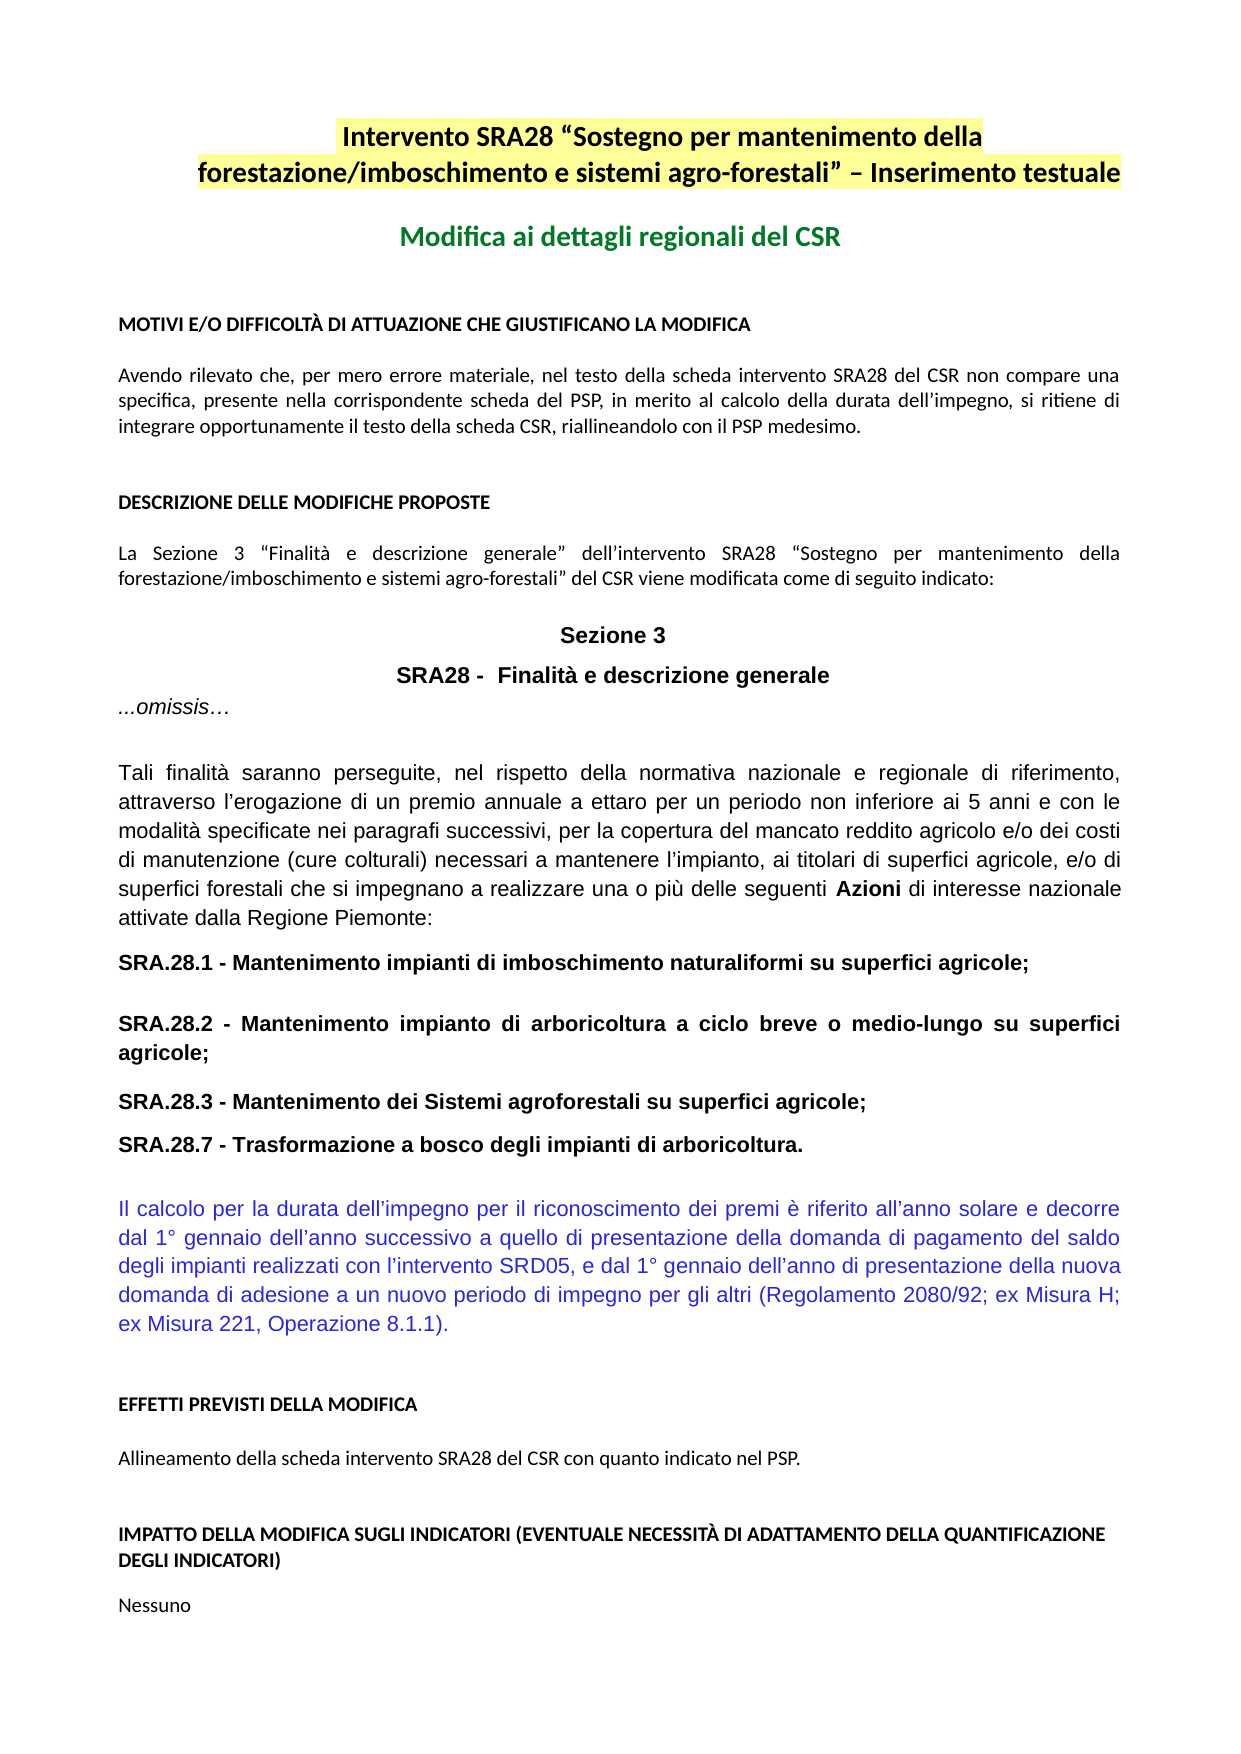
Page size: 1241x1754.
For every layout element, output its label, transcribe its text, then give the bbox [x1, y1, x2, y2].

text ...omissis… [118, 693, 1107, 719]
text SRA.28.7 - Trasformazione a bosco degli impianti di arboricoltura. [118, 1132, 1122, 1157]
subtitle Intervento SRA28 “Sostegno per mantenimento della forestazione/imboschimento e sistemi agro-forestali” – Inserimento testuale [155, 118, 1122, 189]
text Modifica ai dettagli regionali del CSR [118, 218, 1122, 254]
text SRA.28.3 - Mantenimento dei Sistemi agroforestali su superfici agricole; [118, 1089, 1122, 1114]
text Sezione 3 [118, 622, 1107, 648]
text SRA.28.1 - Mantenimento impianti di imboschimento naturaliformi su superfici agricole; [118, 949, 1122, 975]
text SRA28 - Finalità e descrizione generale [118, 661, 1107, 689]
text MOTIVI E/O DIFFICOLTÀ DI ATTUAZIONE CHE GIUSTIFICANO LA MODIFICA [118, 311, 1122, 337]
text Tali finalità saranno perseguite, nel rispetto della normativa nazionale e regionale di riferimento, attraverso l’erogazione di un premio annuale a ettaro per un periodo non inferiore ai 5 anni e con le modalità specificate nei paragrafi successivi, per la copertura del mancato reddito agricolo e/o dei costi di manutenzione (cure colturali) necessari a mantenere l’impianto, ai titolari di superfici agricole, e/o di superfici forestali che si impegnano a realizzare una o più delle seguenti Azioni di interesse nazionale attivate dalla Regione Piemonte: [118, 760, 1122, 930]
text Il calcolo per la durata dell’impegno per il riconoscimento dei premi è riferito all’anno solare e decorre dal 1° gennaio dell’anno successivo a quello di presentazione della domanda di pagamento del saldo degli impianti realizzati con l’intervento SRD05, e dal 1° gennaio dell’anno di presentazione della nuova domanda di adesione a un nuovo periodo di impegno per gli altri (Regolamento 2080/92; ex Misura H; ex Misura 221, Operazione 8.1.1). [118, 1195, 1122, 1336]
text EFFETTI PREVISTI DELLA MODIFICA [118, 1391, 1122, 1416]
text Allineamento della scheda intervento SRA28 del CSR con quanto indicato nel PSP. [118, 1445, 1122, 1471]
text IMPATTO DELLA MODIFICA SUGLI INDICATORI (EVENTUALE NECESSITÀ DI ADATTAMENTO DELLA QUANTIFICAZIONE DEGLI INDICATORI) [118, 1521, 1122, 1572]
text DESCRIZIONE DELLE MODIFICHE PROPOSTE [118, 489, 1122, 514]
text La Sezione 3 “Finalità e descrizione generale” dell’intervento SRA28 “Sostegno per mantenimento della forestazione/imboschimento e sistemi agro-forestali” del CSR viene modificata come di seguito indicato: [118, 540, 1122, 591]
text Avendo rilevato che, per mero errore materiale, nel testo della scheda intervento SRA28 del CSR non compare una specifica, presente nella corrispondente scheda del PSP, in merito al calcolo della durata dell’impegno, si ritiene di integrare opportunamente il testo della scheda CSR, riallineandolo con il PSP medesimo. [118, 362, 1122, 438]
text SRA.28.2 - Mantenimento impianto di arboricoltura a ciclo breve o medio-lungo su superfici agricole; [118, 1011, 1122, 1065]
text Nessuno [118, 1593, 1122, 1618]
